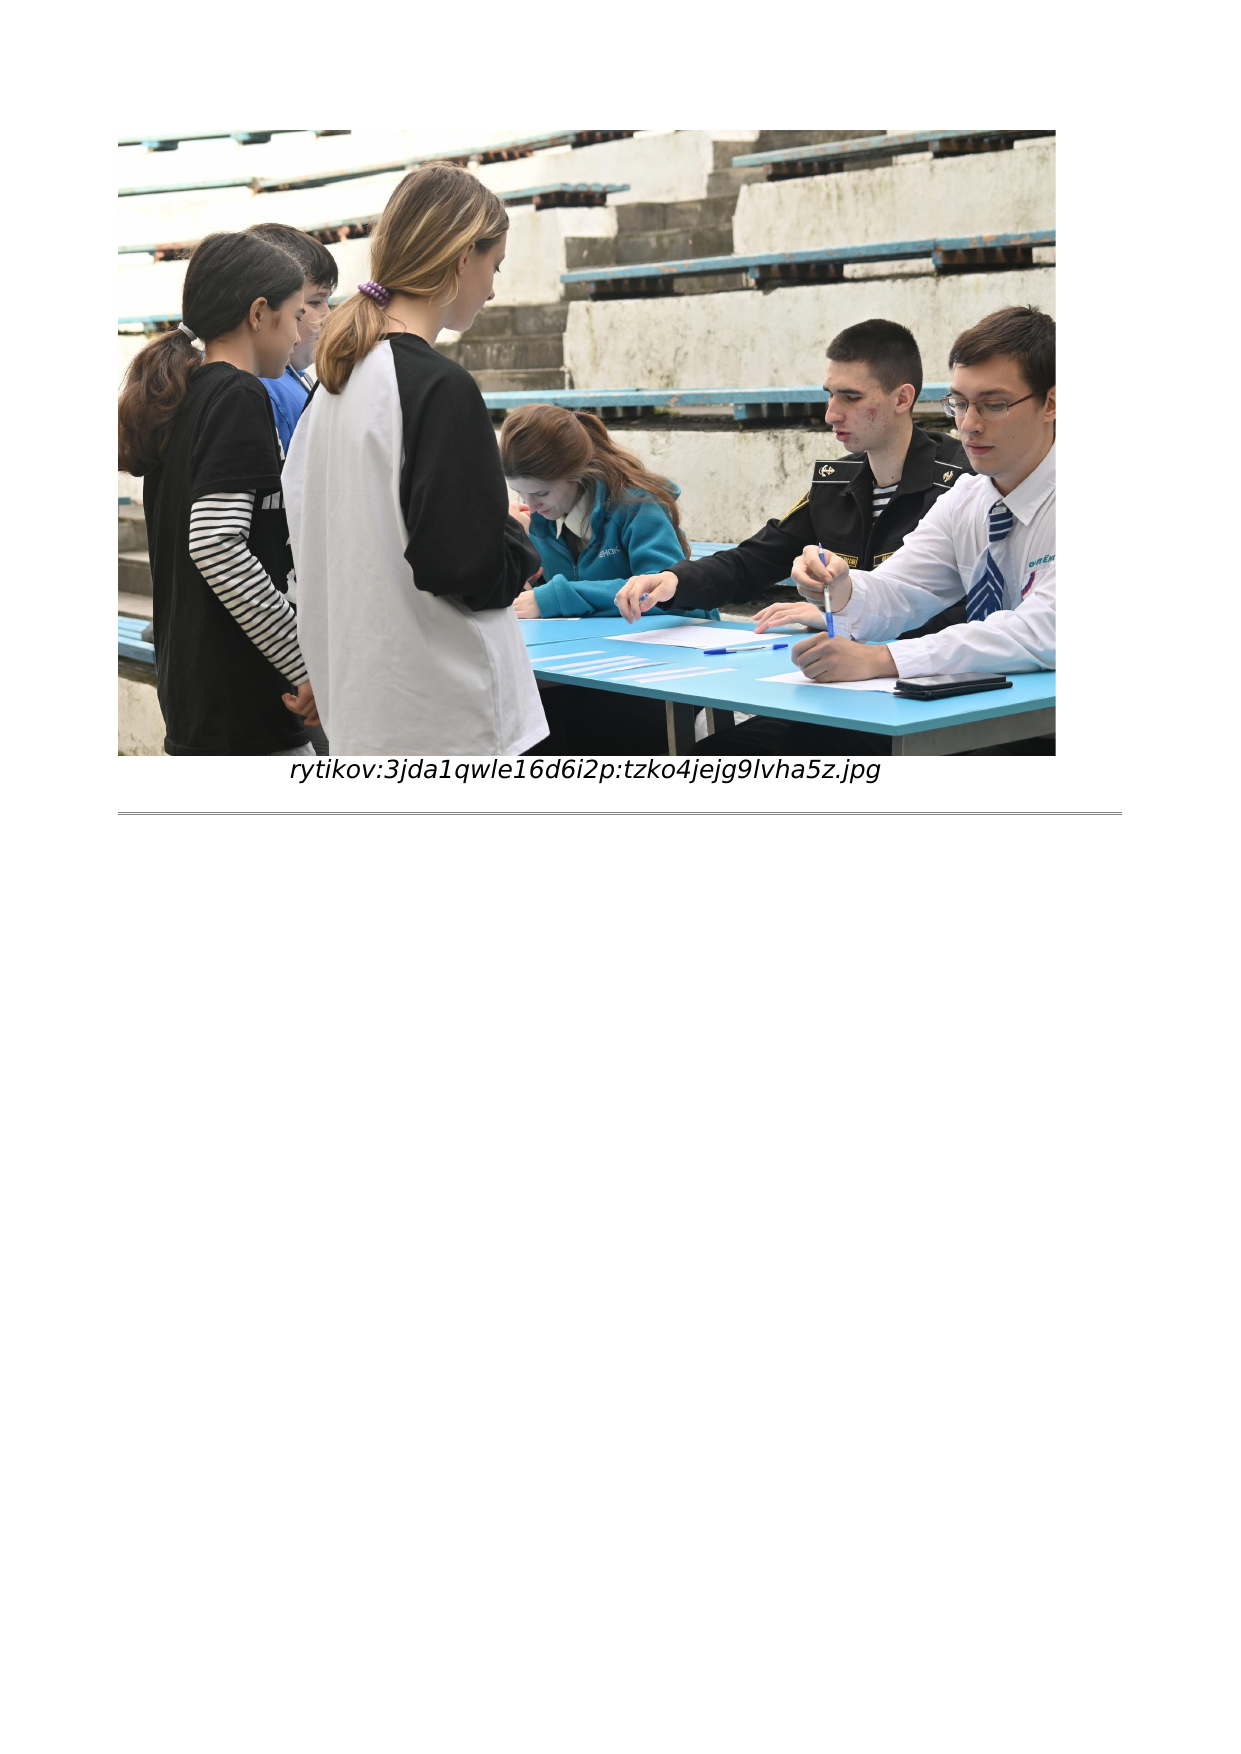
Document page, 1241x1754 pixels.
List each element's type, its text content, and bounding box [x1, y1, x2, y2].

picture [118, 130, 1056, 756]
text rytikov:3jda1qwle16d6i2p:tzko4jejg9lvha5z.jpg [118, 756, 1056, 785]
